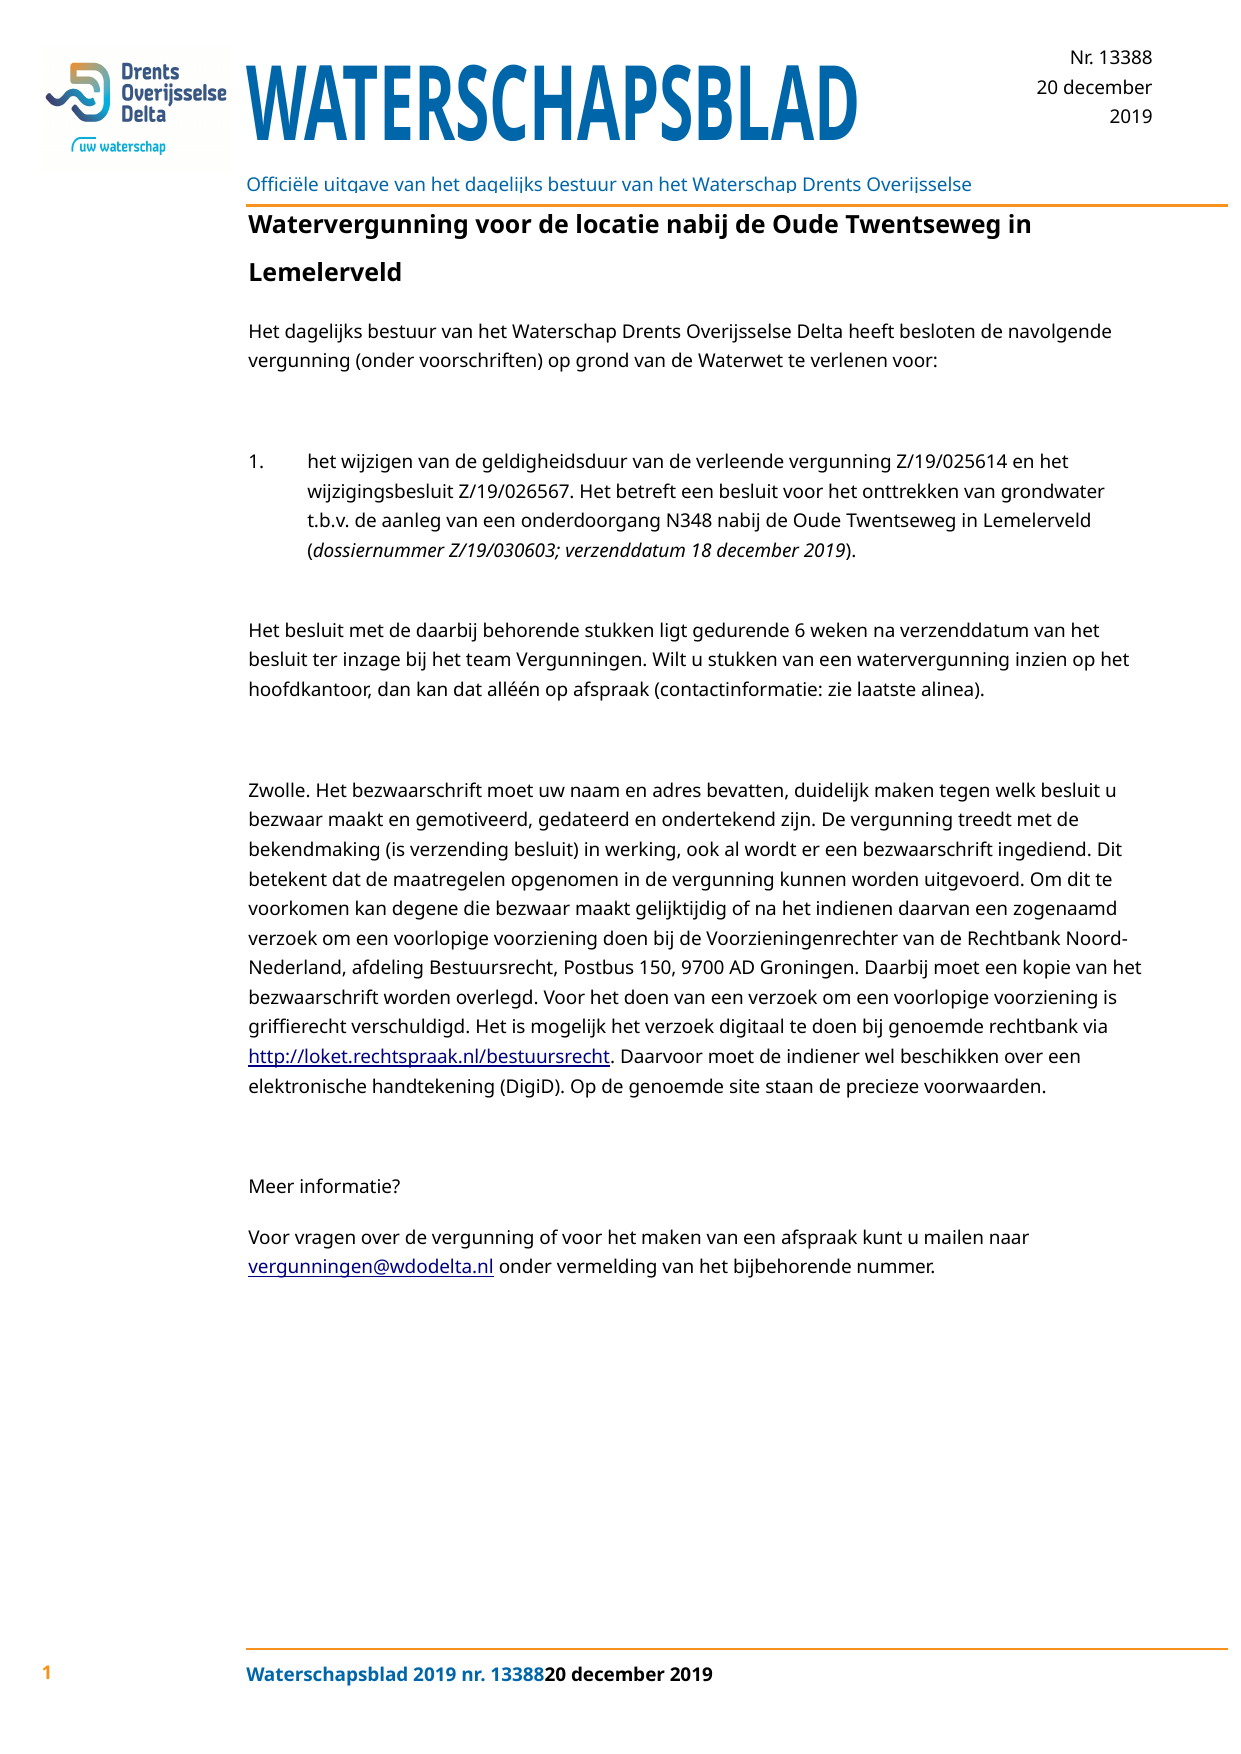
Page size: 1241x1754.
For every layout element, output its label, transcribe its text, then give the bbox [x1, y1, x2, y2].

text Het dagelijks bestuur van het Waterschap Drents Overijsselse Delta heeft besloten de navolgende vergunning (onder voorschriften) op grond van de Waterwet te verlenen voor: [248, 318, 1152, 373]
text Zwolle. Het bezwaarschrift moet uw naam en adres bevatten, duidelijk maken tegen welk besluit u bezwaar maakt en gemotiveerd, gedateerd en ondertekend zijn. De vergunning treedt met de bekendmaking (is verzending besluit) in werking, ook al wordt er een bezwaarschrift ingediend. Dit betekent dat de maatregelen opgenomen in de vergunning kunnen worden uitgevoerd. Om dit te voorkomen kan degene die bezwaar maakt gelijktijdig of na het indienen daarvan een zogenaamd verzoek om een voorlopige voorziening doen bij de Voorzieningenrechter van de Rechtbank Noord-Nederland, afdeling Bestuursrecht, Postbus 150, 9700 AD Groningen. Daarbij moet een kopie van het bezwaarschrift worden overlegd. Voor het doen van een verzoek om een voorlopige voorziening is griffierecht verschuldigd. Het is mogelijk het verzoek digitaal te doen bij genoemde rechtbank via http://loket.rechtspraak.nl/bestuursrecht. Daarvoor moet de indiener wel beschikken over een elektronische handtekening (DigiD). Op de genoemde site staan de precieze voorwaarden. [248, 777, 1152, 1099]
text Watervergunning voor de locatie nabij de Oude Twentseweg in Lemelerveld [248, 207, 1152, 288]
text Voor vragen over de vergunning of voor het maken van een afspraak kunt u mailen naar vergunningen@wdodelta.nl onder vermelding van het bijbehorende nummer. [248, 1224, 1152, 1279]
list het wijzigen van de geldigheidsduur van de verleende vergunning Z/19/025614 en het wijzigingsbesluit Z/19/026567. Het betreft een besluit voor het onttrekken van grondwater t.b.v. de aanleg van een onderdoorgang N348 nabij de Oude Twentseweg in Lemelerveld (dossiernummer Z/19/030603; verzenddatum 18 december 2019). [248, 448, 1152, 563]
text Meer informatie? [248, 1174, 1152, 1199]
picture [41, 47, 231, 172]
text Het besluit met de daarbij behorende stukken ligt gedurende 6 weken na verzenddatum van het besluit ter inzage bij het team Vergunningen. Wilt u stukken van een watervergunning inzien op het hoofdkantoor, dan kan dat alléén op afspraak (contactinformatie: zie laatste alinea). [248, 617, 1152, 702]
